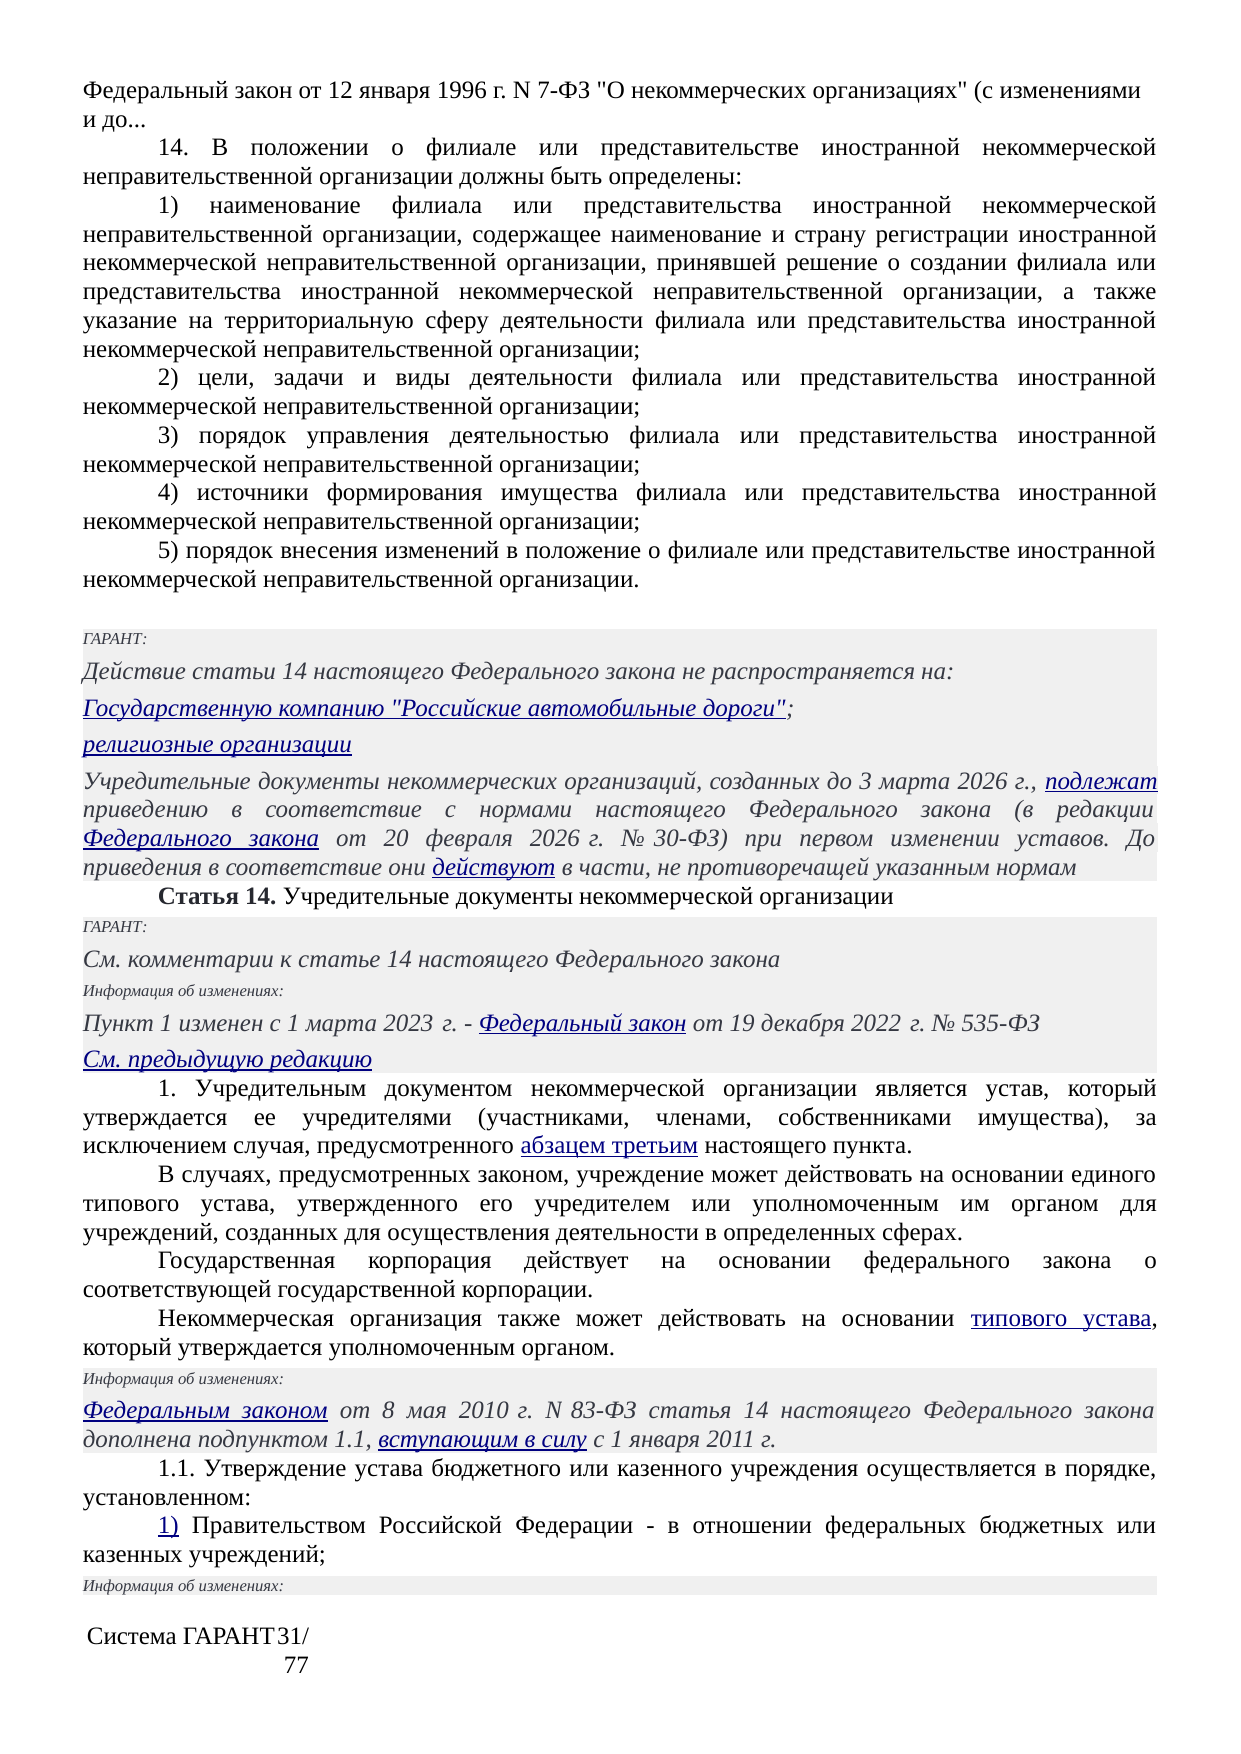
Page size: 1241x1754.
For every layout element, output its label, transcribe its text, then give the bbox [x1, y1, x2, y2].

text Статья 14. Учредительные документы некоммерческой организации [158, 881, 1157, 909]
text Информация об изменениях: [83, 1368, 1157, 1388]
text Действие статьи 14 настоящего Федерального закона не распространяется на: [957, 656, 1157, 685]
text В случаях, предусмотренных законом, учреждение может действовать на основании единого типового устава, утвержденного его учредителем или уполномоченным им органом для учреждений, созданных для осуществления деятельности в определенных сферах. [83, 1159, 1157, 1246]
text См. комментарии к статье 14 настоящего Федерального закона [783, 944, 1157, 973]
text 4) источники формирования имущества филиала или представительства иностранной некоммерческой неправительственной организации; [83, 477, 1157, 535]
text 3) порядок управления деятельностью филиала или представительства иностранной некоммерческой неправительственной организации; [83, 420, 1157, 477]
text См. предыдущую редакцию [374, 1044, 1157, 1073]
text 1) наименование филиала или представительства иностранной некоммерческой неправительственной организации, содержащее наименование и страну регистрации иностранной некоммерческой неправительственной организации, принявшей решение о создании филиала или представительства иностранной некоммерческой неправительственной организации, а также указание на территориальную сферу деятельности филиала или представительства иностранной некоммерческой неправительственной организации; [83, 190, 1157, 362]
text 1. Учредительным документом некоммерческой организации является устав, который утверждается ее учредителями (участниками, членами, собственниками имущества), за исключением случая, предусмотренного абзацем третьим настоящего пункта. [83, 1073, 1157, 1159]
text Государственная корпорация действует на основании федерального закона о соответствующей государственной корпорации. [83, 1246, 1157, 1303]
text Федеральным законом от 8 мая 2010 г. N 83-ФЗ статья 14 настоящего Федерального закона дополнена подпунктом 1.1, вступающим в силу с 1 января 2011 г. [779, 1424, 1157, 1453]
text 2) цели, задачи и виды деятельности филиала или представительства иностранной некоммерческой неправительственной организации; [83, 362, 1157, 420]
text Некоммерческая организация также может действовать на основании типового устава, который утверждается уполномоченным органом. [83, 1303, 1157, 1361]
text религиозные организации [354, 729, 1157, 758]
text 14. В положении о филиале или представительстве иностранной некоммерческой неправительственной организации должны быть определены: [83, 132, 1157, 190]
text 5) порядок внесения изменений в положение о филиале или представительстве иностранной некоммерческой неправительственной организации. [83, 535, 1157, 592]
text Информация об изменениях: [286, 981, 1157, 1000]
text 1) Правительством Российской Федерации - в отношении федеральных бюджетных или казенных учреждений; [83, 1510, 1157, 1568]
text ГАРАНТ: [149, 917, 1157, 936]
text Государственную компанию "Российские автомобильные дороги"; [797, 693, 1157, 721]
text 1.1. Утверждение устава бюджетного или казенного учреждения осуществляется в порядке, установленном: [83, 1453, 1157, 1510]
text ГАРАНТ: [149, 629, 1157, 648]
text Информация об изменениях: [286, 1576, 1157, 1595]
text Пункт 1 изменен с 1 марта 2023 г. - Федеральный закон от 19 декабря 2022 г. № 535-ФЗ [1042, 1008, 1157, 1037]
